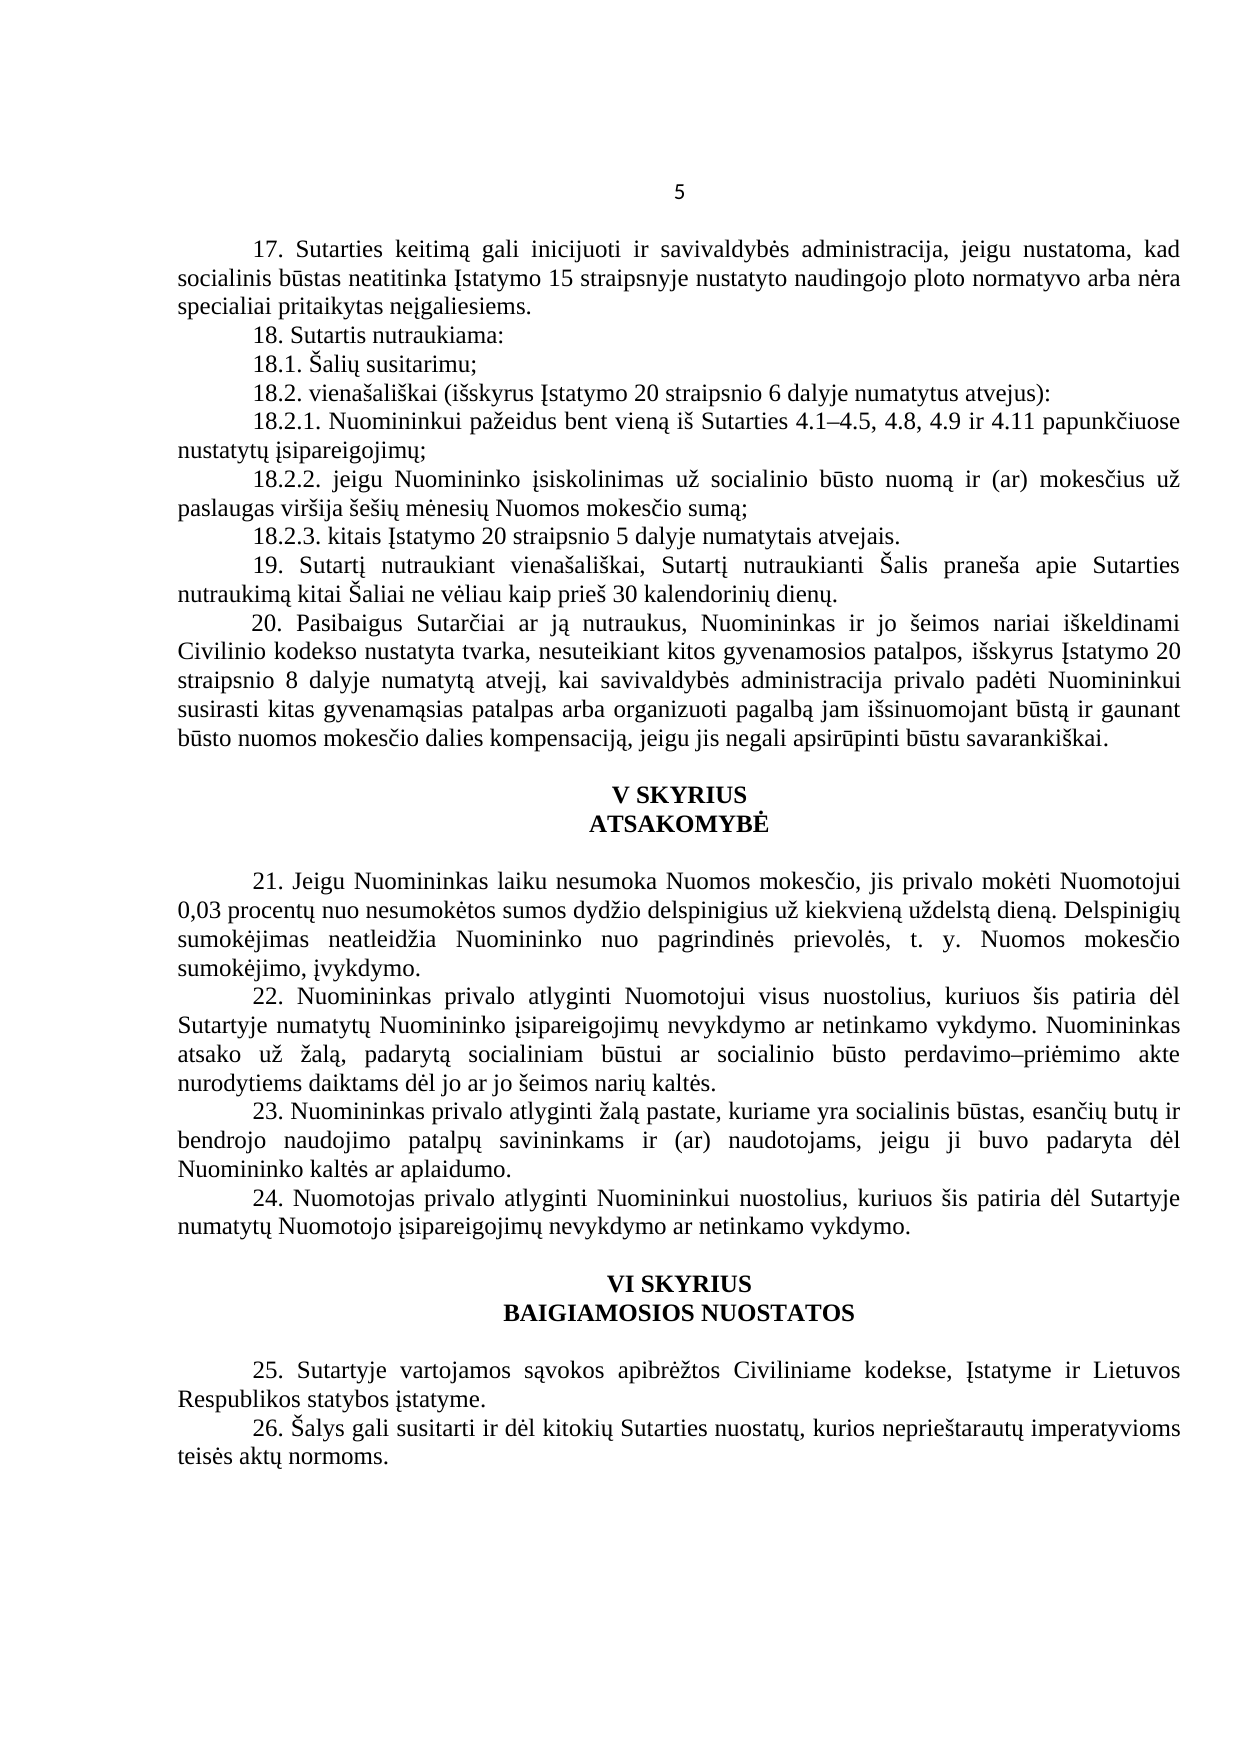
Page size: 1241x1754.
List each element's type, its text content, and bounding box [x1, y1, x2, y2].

text 18.2.2. jeigu Nuomininko įsiskolinimas už socialinio būsto nuomą ir (ar) mokesčius už paslaugas viršija šešių mėnesių Nuomos mokesčio sumą; [177, 464, 1181, 521]
text 22. Nuomininkas privalo atlyginti Nuomotojui visus nuostolius, kuriuos šis patiria dėl Sutartyje numatytų Nuomininko įsipareigojimų nevykdymo ar netinkamo vykdymo. Nuomininkas atsako už žalą, padarytą socialiniam būstui ar socialinio būsto perdavimo–priėmimo akte nurodytiems daiktams dėl jo ar jo šeimos narių kaltės. [177, 981, 1181, 1096]
text 19. Sutartį nutraukiant vienašališkai, Sutartį nutraukianti Šalis praneša apie Sutarties nutraukimą kitai Šaliai ne vėliau kaip prieš 30 kalendorinių dienų. [177, 550, 1181, 608]
text 18. Sutartis nutraukiama: [177, 320, 1181, 349]
text 18.2.1. Nuomininkui pažeidus bent vieną iš Sutarties 4.1–4.5, 4.8, 4.9 ir 4.11 papunkčiuose nustatytų įsipareigojimų; [177, 406, 1181, 464]
text 26. Šalys gali susitarti ir dėl kitokių Sutarties nuostatų, kurios neprieštarautų imperatyvioms teisės aktų normoms. [177, 1413, 1181, 1470]
text BAIGIAMOSIOS NUOSTATOS [177, 1298, 1181, 1326]
text 21. Jeigu Nuomininkas laiku nesumoka Nuomos mokesčio, jis privalo mokėti Nuomotojui 0,03 procentų nuo nesumokėtos sumos dydžio delspinigius už kiekvieną uždelstą dieną. Delspinigių sumokėjimas neatleidžia Nuomininko nuo pagrindinės prievolės, t. y. Nuomos mokesčio sumokėjimo, įvykdymo. [177, 866, 1181, 981]
text ATSAKOMYBĖ [177, 809, 1181, 838]
text 18.2.3. kitais Įstatymo 20 straipsnio 5 dalyje numatytais atvejais. [177, 521, 1181, 550]
text VI SKYRIUS [177, 1269, 1181, 1298]
text V SKYRIUS [177, 780, 1181, 809]
text 20. Pasibaigus Sutarčiai ar ją nutraukus, Nuomininkas ir jo šeimos nariai iškeldinami Civilinio kodekso nustatyta tvarka, nesuteikiant kitos gyvenamosios patalpos, išskyrus Įstatymo 20 straipsnio 8 dalyje numatytą atvejį, kai savivaldybės administracija privalo padėti Nuomininkui susirasti kitas gyvenamąsias patalpas arba organizuoti pagalbą jam išsinuomojant būstą ir gaunant būsto nuomos mokesčio dalies kompensaciją, jeigu jis negali apsirūpinti būstu savarankiškai. [177, 608, 1181, 751]
text 23. Nuomininkas privalo atlyginti žalą pastate, kuriame yra socialinis būstas, esančių butų ir bendrojo naudojimo patalpų savininkams ir (ar) naudotojams, jeigu ji buvo padaryta dėl Nuomininko kaltės ar aplaidumo. [177, 1096, 1181, 1183]
text 25. Sutartyje vartojamos sąvokos apibrėžtos Civiliniame kodekse, Įstatyme ir Lietuvos Respublikos statybos įstatyme. [177, 1355, 1181, 1413]
text 17. Sutarties keitimą gali inicijuoti ir savivaldybės administracija, jeigu nustatoma, kad socialinis būstas neatitinka Įstatymo 15 straipsnyje nustatyto naudingojo ploto normatyvo arba nėra specialiai pritaikytas neįgaliesiems. [177, 234, 1181, 320]
text 24. Nuomotojas privalo atlyginti Nuomininkui nuostolius, kuriuos šis patiria dėl Sutartyje numatytų Nuomotojo įsipareigojimų nevykdymo ar netinkamo vykdymo. [177, 1183, 1181, 1240]
text 18.2. vienašališkai (išskyrus Įstatymo 20 straipsnio 6 dalyje numatytus atvejus): [177, 378, 1181, 406]
text 18.1. Šalių susitarimu; [177, 349, 1181, 378]
